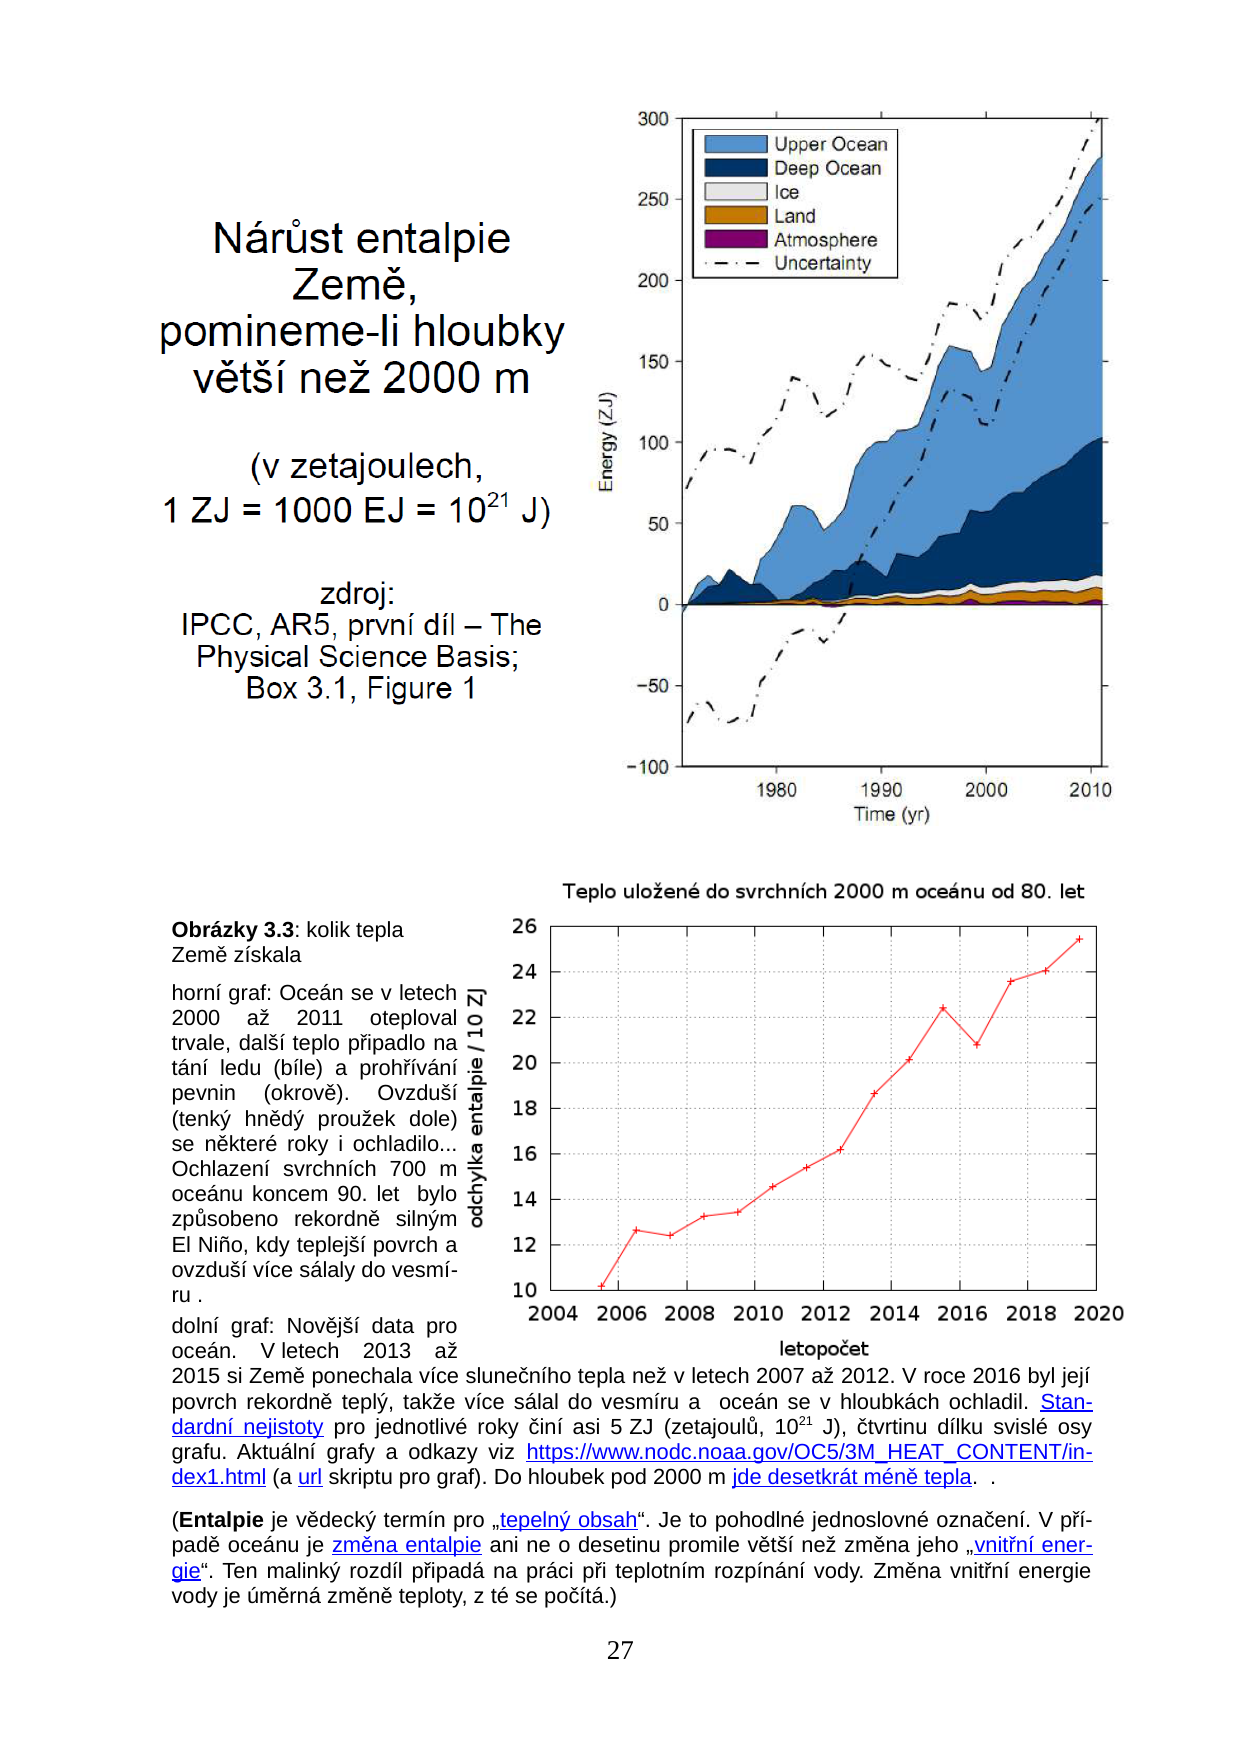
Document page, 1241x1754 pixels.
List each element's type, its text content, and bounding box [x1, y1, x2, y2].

text Obrázky 3.3: kolik tepla Země získala [171, 917, 457, 968]
text (Entalpie je vědecký termín pro „tepelný obsah“. Je to pohodlné jednoslovné označení. V pří­padě oceánu je změna entalpie ani ne o desetinu promile větší než změna jeho „vnitřní ener­gie“. Ten malinký rozdíl připadá na práci při teplotním rozpínání vody. Změna vnitřní energie vody je úměrná změně teploty, z té se počítá.) [171, 1507, 1093, 1605]
text dolní graf: Novější data pro oceán. V letech 2013 až 2015 si Země ponechala více slunečního tepla než v letech 2007 až 2012. V roce 2016 byl její povrch rekordně teplý, takže více sálal do vesmíru a oceán se v hloubkách ochladil. Stan­dardní nejistoty pro jednotlivé roky činí asi 5 ZJ (zetajoulů, 1021 J), čtvrtinu dílku svislé osy grafu. Aktuální grafy a odkazy viz https://www.nodc.noaa.gov/OC5/3M_HEAT_CONTENT/in­dex1.html (a url skriptu pro graf). Do hloubek pod 2000 m jde desetkrát méně tepla. . [171, 1313, 1093, 1489]
picture [457, 856, 1134, 1364]
text horní graf: Oceán se v letech 2000 až 2011 oteploval trvale, další teplo připadlo na tání ledu (bíle) a prohřívání pevnin (okrově). Ovzduší (tenký hnědý proužek dole) se některé roky i ochladilo... Ochlazení svrchních 700 m oceánu koncem 90. let bylo způsobeno rekordně silným El Niño, kdy teplejší povrch a ovzduší více sálaly do vesmí­ru . [171, 979, 457, 1307]
